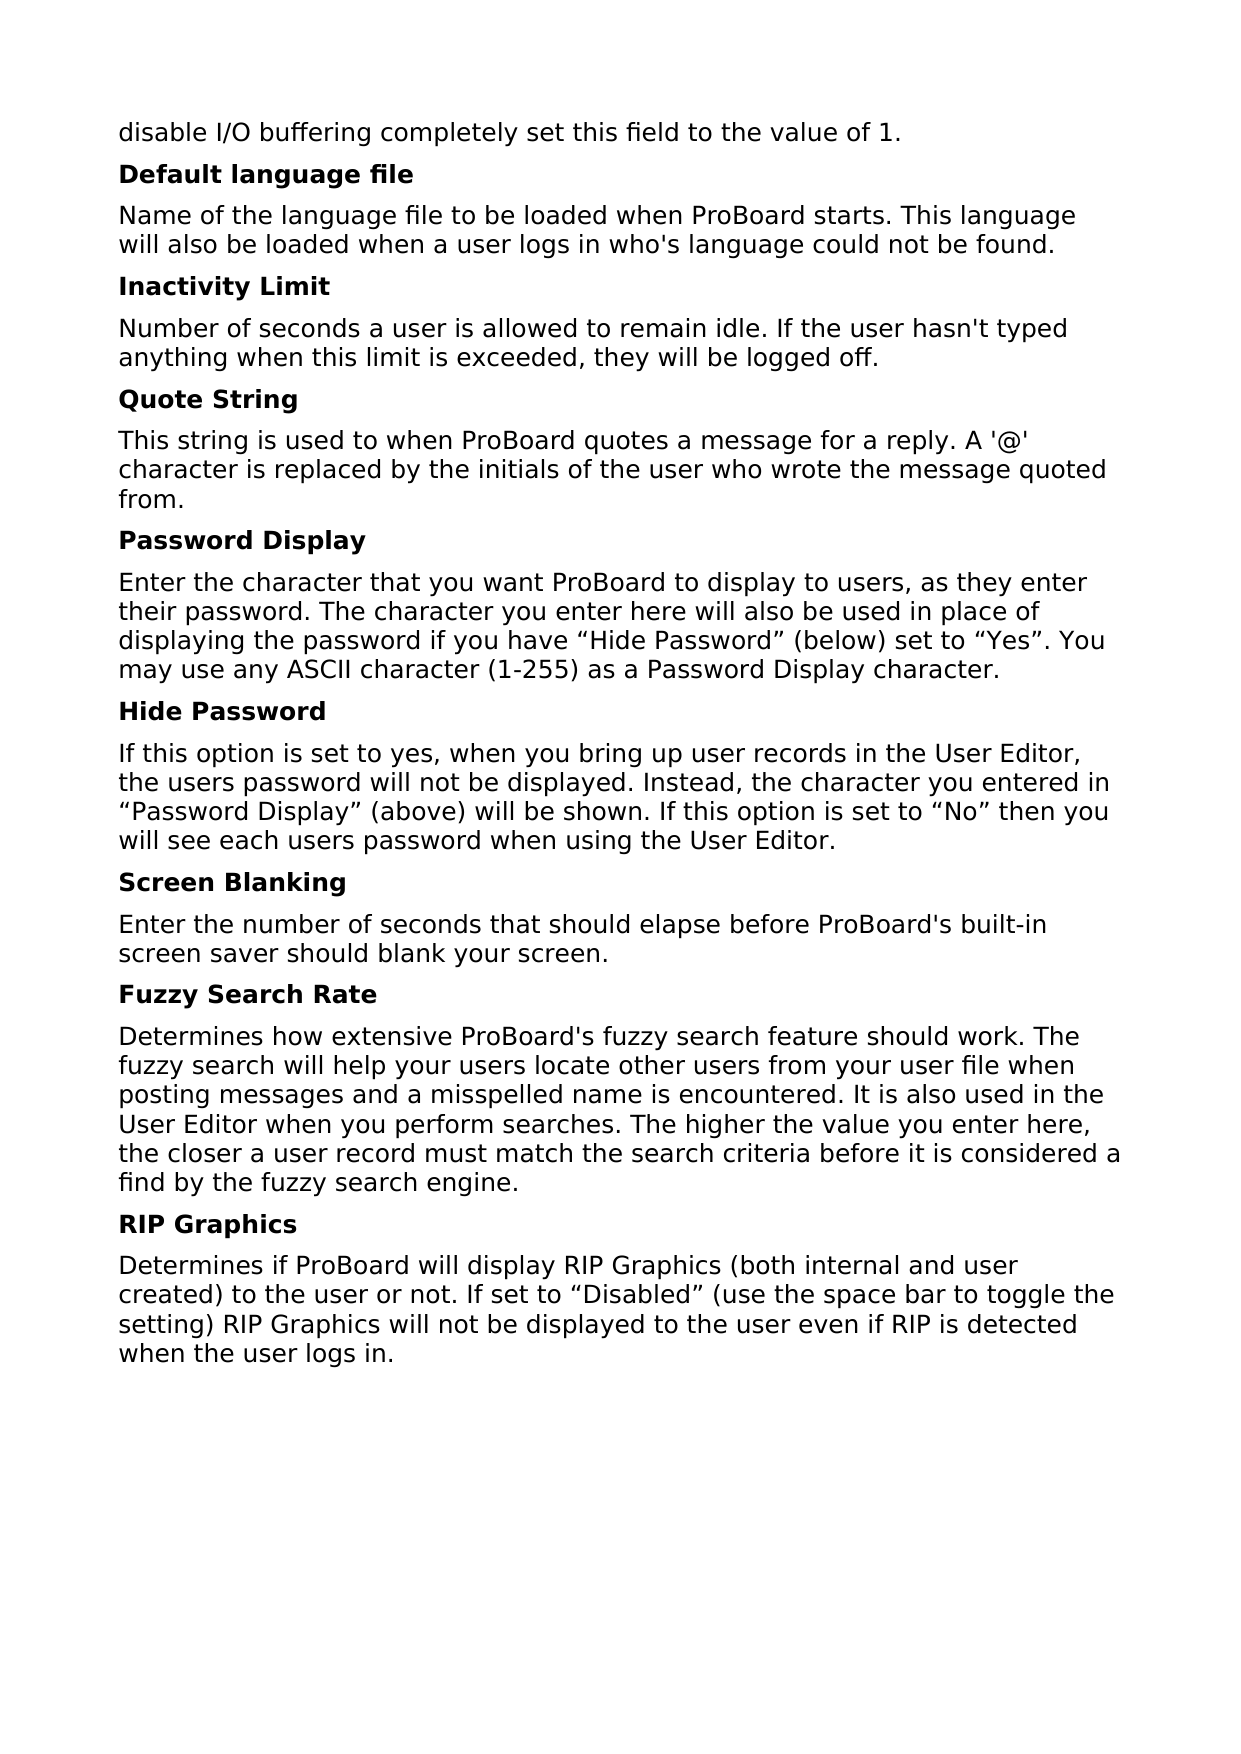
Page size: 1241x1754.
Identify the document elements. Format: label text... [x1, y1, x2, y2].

text Enter the character that you want ProBoard to display to users, as they enter their password. The character you enter here will also be used in place of displaying the password if you have “Hide Password” (below) set to “Yes”. You may use any ASCII character (1-255) as a Password Display character. [118, 568, 1122, 685]
text Screen Blanking [118, 868, 1122, 897]
text disable I/O buffering completely set this field to the value of 1. [118, 118, 1122, 147]
text Number of seconds a user is allowed to remain idle. If the user hasn't typed anything when this limit is exceeded, they will be logged off. [118, 314, 1122, 372]
text Enter the number of seconds that should elapse before ProBoard's built-in screen saver should blank your screen. [118, 910, 1122, 968]
text RIP Graphics [118, 1210, 1122, 1239]
text Determines how extensive ProBoard's fuzzy search feature should work. The fuzzy search will help your users locate other users from your user file when posting messages and a misspelled name is encountered. It is also used in the User Editor when you perform searches. The higher the value you enter here, the closer a user record must match the search criteria before it is considered a find by the fuzzy search engine. [118, 1022, 1122, 1197]
text This string is used to when ProBoard quotes a message for a reply. A '@' character is replaced by the initials of the user who wrote the message quoted from. [118, 426, 1122, 514]
text Default language file [118, 160, 1122, 189]
text Determines if ProBoard will display RIP Graphics (both internal and user created) to the user or not. If set to “Disabled” (use the space bar to toggle the setting) RIP Graphics will not be displayed to the user even if RIP is detected when the user logs in. [118, 1251, 1122, 1368]
text Name of the language file to be loaded when ProBoard starts. This language will also be loaded when a user logs in who's language could not be found. [118, 201, 1122, 260]
text Fuzzy Search Rate [118, 981, 1122, 1010]
text If this option is set to yes, when you bring up user records in the User Editor, the users password will not be displayed. Instead, the character you entered in “Password Display” (above) will be shown. If this option is set to “No” then you will see each users password when using the User Editor. [118, 739, 1122, 856]
text Inactivity Limit [118, 272, 1122, 301]
text Hide Password [118, 697, 1122, 726]
text Quote String [118, 385, 1122, 414]
text Password Display [118, 526, 1122, 556]
